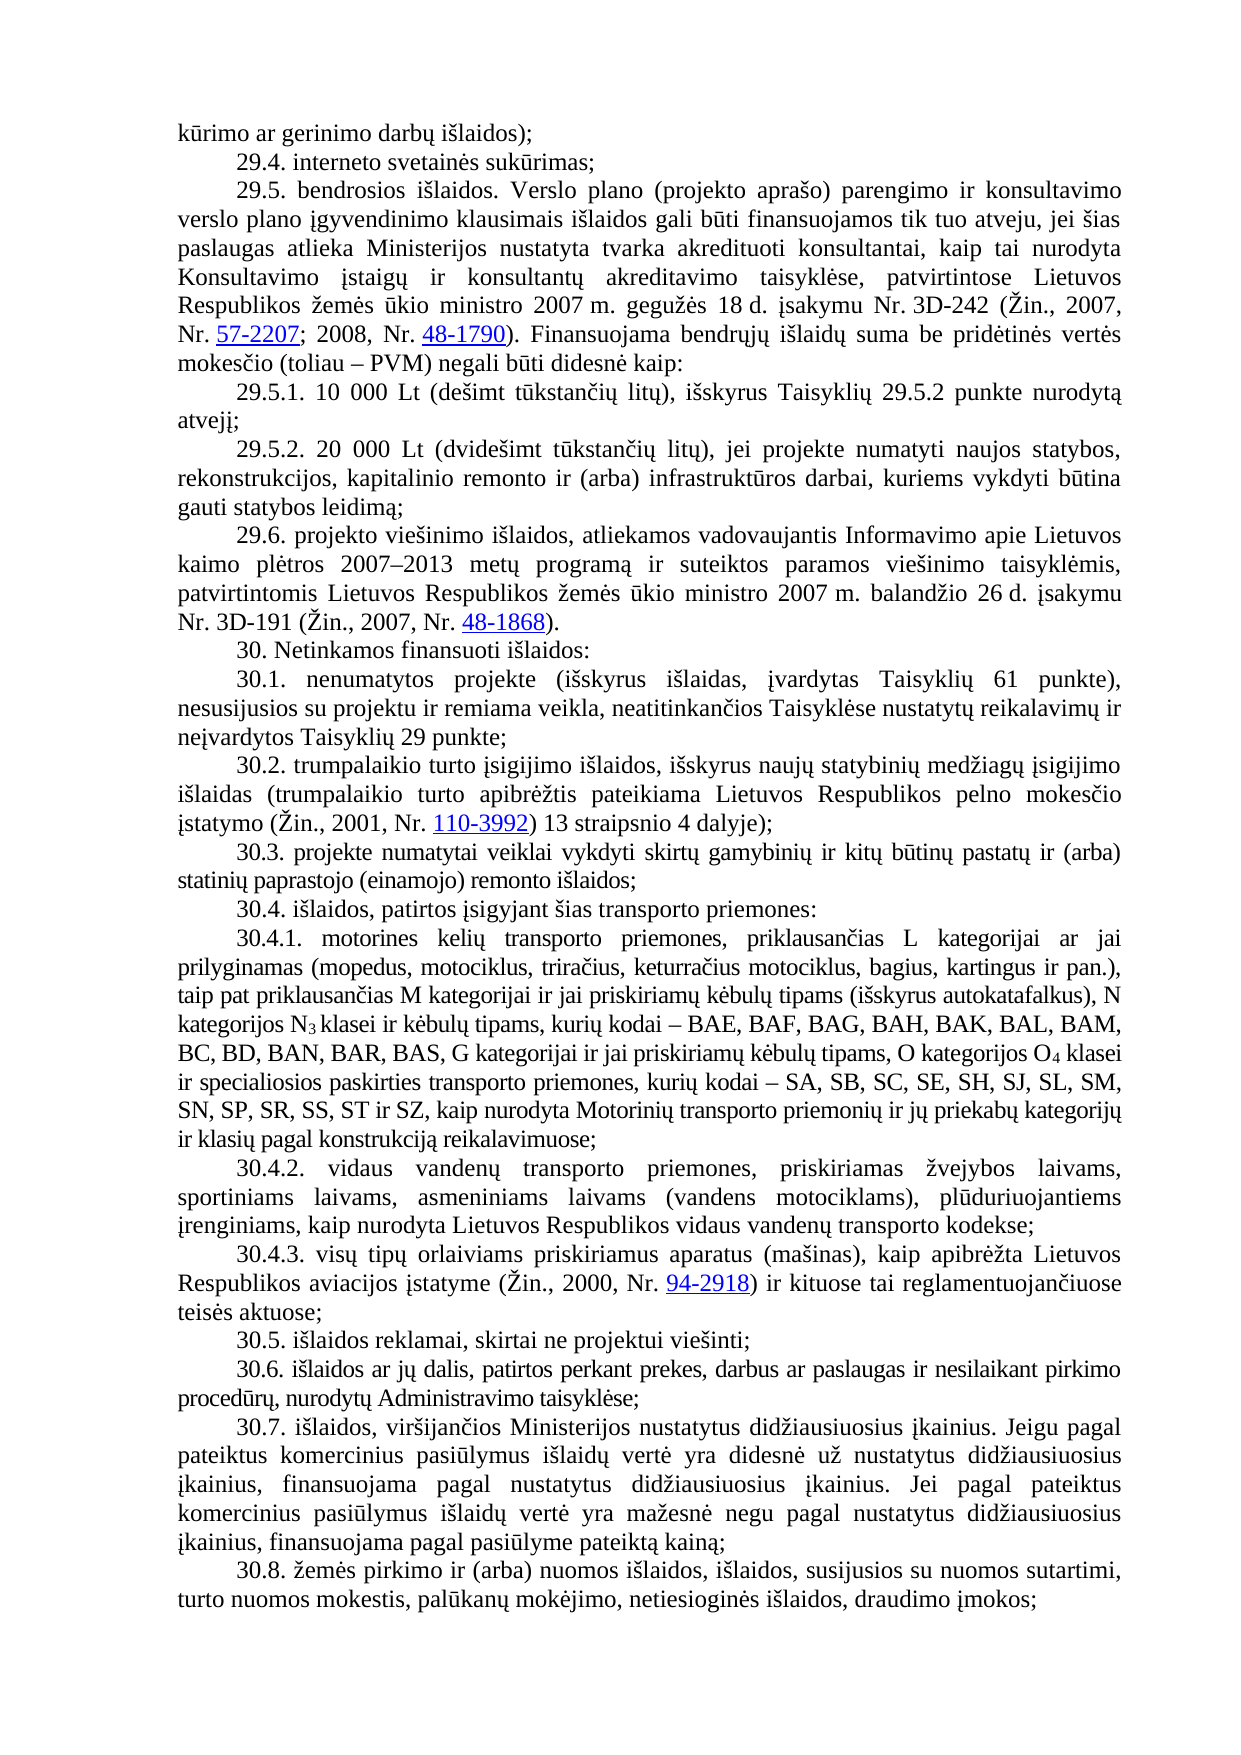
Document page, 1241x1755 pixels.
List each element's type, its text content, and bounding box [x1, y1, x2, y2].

text 30. Netinkamos finansuoti išlaidos: [177, 636, 1122, 664]
text 29.5.2. 20 000 Lt (dvidešimt tūkstančių litų), jei projekte numatyti naujos statybos, rekonstrukcijos, kapitalinio remonto ir (arba) infrastruktūros darbai, kuriems vykdyti būtina gauti statybos leidimą; [177, 434, 1122, 521]
text 30.6. išlaidos ar jų dalis, patirtos perkant prekes, darbus ar paslaugas ir nesilaikant pirkimo procedūrų, nurodytų Administravimo taisyklėse; [177, 1354, 1122, 1412]
text 30.8. žemės pirkimo ir (arba) nuomos išlaidos, išlaidos, susijusios su nuomos sutartimi, turto nuomos mokestis, palūkanų mokėjimo, netiesioginės išlaidos, draudimo įmokos; [177, 1556, 1122, 1613]
text 30.3. projekte numatytai veiklai vykdyti skirtų gamybinių ir kitų būtinų pastatų ir (arba) statinių paprastojo (einamojo) remonto išlaidos; [177, 837, 1122, 894]
text 29.4. interneto svetainės sukūrimas; [177, 147, 1122, 176]
text 30.5. išlaidos reklamai, skirtai ne projektui viešinti; [177, 1326, 1122, 1354]
text 29.5.1. 10 000 Lt (dešimt tūkstančių litų), išskyrus Taisyklių 29.5.2 punkte nurodytą atvejį; [177, 377, 1122, 434]
text 30.4. išlaidos, patirtos įsigyjant šias transporto priemones: [177, 894, 1122, 923]
text 29.6. projekto viešinimo išlaidos, atliekamos vadovaujantis Informavimo apie Lietuvos kaimo plėtros 2007–2013 metų programą ir suteiktos paramos viešinimo taisyklėmis, patvirtintomis Lietuvos Respublikos žemės ūkio ministro 2007 m. balandžio 26 d. įsakymu Nr. 3D-191 (Žin., 2007, Nr. 48-1868). [177, 521, 1122, 636]
text 30.4.2. vidaus vandenų transporto priemones, priskiriamas žvejybos laivams, sportiniams laivams, asmeniniams laivams (vandens motociklams), plūduriuojantiems įrenginiams, kaip nurodyta Lietuvos Respublikos vidaus vandenų transporto kodekse; [177, 1153, 1122, 1239]
text 30.2. trumpalaikio turto įsigijimo išlaidos, išskyrus naujų statybinių medžiagų įsigijimo išlaidas (trumpalaikio turto apibrėžtis pateikiama Lietuvos Respublikos pelno mokesčio įstatymo (Žin., 2001, Nr. 110-3992) 13 straipsnio 4 dalyje); [177, 751, 1122, 837]
text 30.4.1. motorines kelių transporto priemones, priklausančias L kategorijai ar jai prilyginamas (mopedus, motociklus, triračius, keturračius motociklus, bagius, kartingus ir pan.), taip pat priklausančias M kategorijai ir jai priskiriamų kėbulų tipams (išskyrus autokatafalkus), N kategorijos N3 klasei ir kėbulų tipams, kurių kodai – BAE, BAF, BAG, BAH, BAK, BAL, BAM, BC, BD, BAN, BAR, BAS, G kategorijai ir jai priskiriamų kėbulų tipams, O kategorijos O4 klasei ir specialiosios paskirties transporto priemones, kurių kodai – SA, SB, SC, SE, SH, SJ, SL, SM, SN, SP, SR, SS, ST ir SZ, kaip nurodyta Motorinių transporto priemonių ir jų priekabų kategorijų ir klasių pagal konstrukciją reikalavimuose; [177, 923, 1122, 1153]
text 30.4.3. visų tipų orlaiviams priskiriamus aparatus (mašinas), kaip apibrėžta Lietuvos Respublikos aviacijos įstatyme (Žin., 2000, Nr. 94-2918) ir kituose tai reglamentuojančiuose teisės aktuose; [177, 1239, 1122, 1326]
text 30.7. išlaidos, viršijančios Ministerijos nustatytus didžiausiuosius įkainius. Jeigu pagal pateiktus komercinius pasiūlymus išlaidų vertė yra didesnė už nustatytus didžiausiuosius įkainius, finansuojama pagal nustatytus didžiausiuosius įkainius. Jei pagal pateiktus komercinius pasiūlymus išlaidų vertė yra mažesnė negu pagal nustatytus didžiausiuosius įkainius, finansuojama pagal pasiūlyme pateiktą kainą; [177, 1412, 1122, 1556]
text 30.1. nenumatytos projekte (išskyrus išlaidas, įvardytas Taisyklių 61 punkte), nesusijusios su projektu ir remiama veikla, neatitinkančios Taisyklėse nustatytų reikalavimų ir neįvardytos Taisyklių 29 punkte; [177, 664, 1122, 751]
text kūrimo ar gerinimo darbų išlaidos); [177, 118, 1122, 147]
text 29.5. bendrosios išlaidos. Verslo plano (projekto aprašo) parengimo ir konsultavimo verslo plano įgyvendinimo klausimais išlaidos gali būti finansuojamos tik tuo atveju, jei šias paslaugas atlieka Ministerijos nustatyta tvarka akredituoti konsultantai, kaip tai nurodyta Konsultavimo įstaigų ir konsultantų akreditavimo taisyklėse, patvirtintose Lietuvos Respublikos žemės ūkio ministro 2007 m. gegužės 18 d. įsakymu Nr. 3D-242 (Žin., 2007, Nr. 57-2207; 2008, Nr. 48-1790). Finansuojama bendrųjų išlaidų suma be pridėtinės vertės mokesčio (toliau – PVM) negali būti didesnė kaip: [177, 176, 1122, 377]
